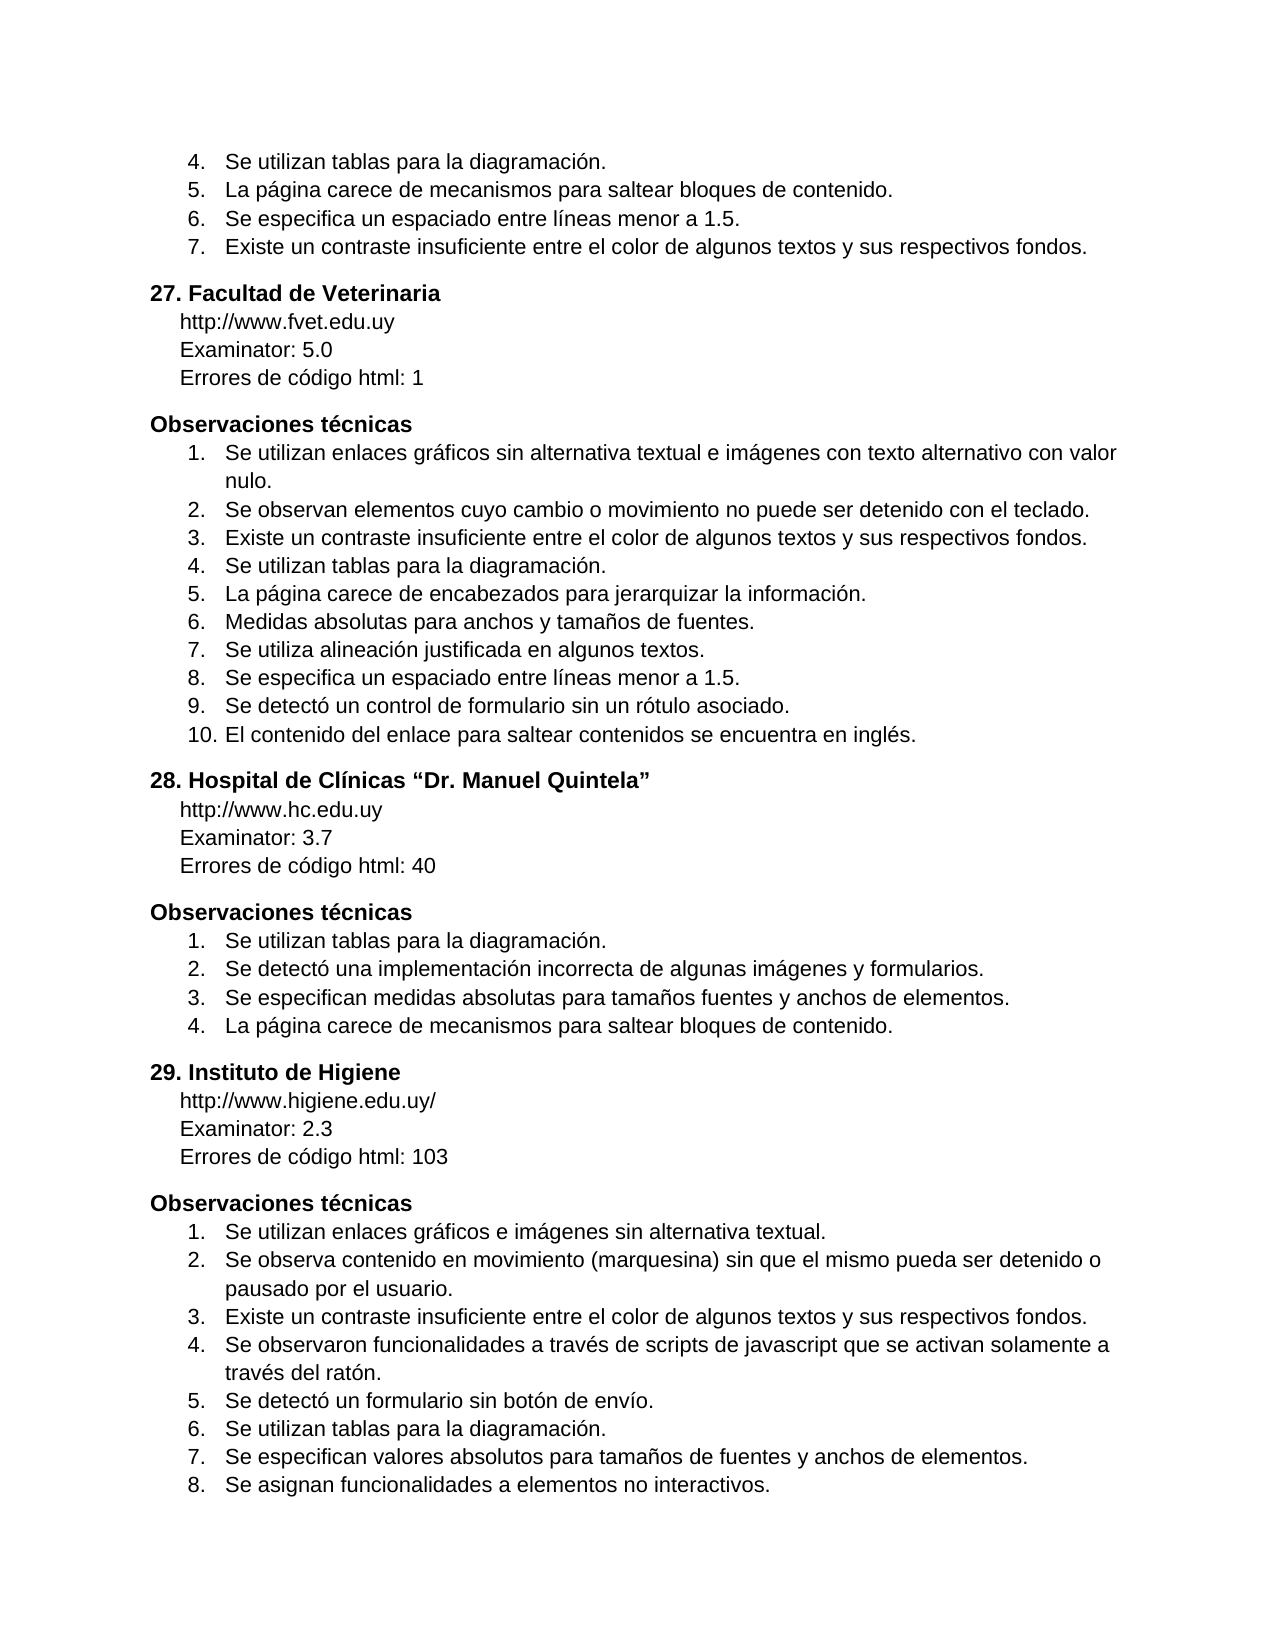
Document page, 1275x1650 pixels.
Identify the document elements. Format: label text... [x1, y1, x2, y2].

list Se utiliza alineación justificada en algunos textos. [187, 638, 1125, 662]
text Examinator: 2.3 [179, 1117, 1125, 1141]
list Existe un contraste insuficiente entre el color de algunos textos y sus respectivos fondos. [187, 1304, 1125, 1329]
text http://www.higiene.edu.uy/ [179, 1088, 1125, 1113]
list Existe un contraste insuficiente entre el color de algunos textos y sus respectivos fondos. [187, 234, 1125, 259]
text Examinator: 3.7 [179, 826, 1125, 850]
list Se utilizan tablas para la diagramación. [187, 150, 1125, 174]
text Errores de código html: 40 [179, 854, 1125, 878]
text http://www.hc.edu.uy [179, 797, 1125, 822]
list La página carece de mecanismos para saltear bloques de contenido. [187, 178, 1125, 203]
text Examinator: 5.0 [179, 338, 1125, 362]
list Se especifican medidas absolutas para tamaños fuentes y anchos de elementos. [187, 985, 1125, 1010]
text http://www.fvet.edu.uy [179, 309, 1125, 334]
list Se observan elementos cuyo cambio o movimiento no puede ser detenido con el teclado. [187, 497, 1125, 522]
text Errores de código html: 103 [179, 1145, 1125, 1169]
list Se especifica un espaciado entre líneas menor a 1.5. [187, 206, 1125, 231]
list Se especifican valores absolutos para tamaños de fuentes y anchos de elementos. [187, 1445, 1125, 1469]
text Observaciones técnicas [150, 1191, 1125, 1216]
list Medidas absolutas para anchos y tamaños de fuentes. [187, 610, 1125, 634]
list Se asignan funcionalidades a elementos no interactivos. [187, 1473, 1125, 1498]
list Se utilizan enlaces gráficos sin alternativa textual e imágenes con texto alternativo con valor nulo. [187, 441, 1125, 494]
list Se detectó un control de formulario sin un rótulo asociado. [187, 694, 1125, 719]
text 27. Facultad de Veterinaria [150, 280, 1125, 306]
list Se observa contenido en movimiento (marquesina) sin que el mismo pueda ser detenido o pausado por el usuario. [187, 1248, 1125, 1301]
list La página carece de mecanismos para saltear bloques de contenido. [187, 1013, 1125, 1038]
text Errores de código html: 1 [179, 366, 1125, 390]
list Se utilizan tablas para la diagramación. [187, 929, 1125, 953]
list Se utilizan tablas para la diagramación. [187, 1417, 1125, 1441]
list Se utilizan enlaces gráficos e imágenes sin alternativa textual. [187, 1220, 1125, 1244]
list El contenido del enlace para saltear contenidos se encuentra en inglés. [187, 722, 1125, 747]
text Observaciones técnicas [150, 899, 1125, 925]
text 28. Hospital de Clínicas “Dr. Manuel Quintela” [150, 768, 1125, 794]
text Observaciones técnicas [150, 412, 1125, 437]
list Se observaron funcionalidades a través de scripts de javascript que se activan solamente a través del ratón. [187, 1332, 1125, 1385]
list Se especifica un espaciado entre líneas menor a 1.5. [187, 666, 1125, 691]
list Se utilizan tablas para la diagramación. [187, 553, 1125, 578]
list La página carece de encabezados para jerarquizar la información. [187, 582, 1125, 606]
list Se detectó un formulario sin botón de envío. [187, 1389, 1125, 1413]
list Se detectó una implementación incorrecta de algunas imágenes y formularios. [187, 957, 1125, 982]
list Existe un contraste insuficiente entre el color de algunos textos y sus respectivos fondos. [187, 525, 1125, 550]
text 29. Instituto de Higiene [150, 1059, 1125, 1085]
